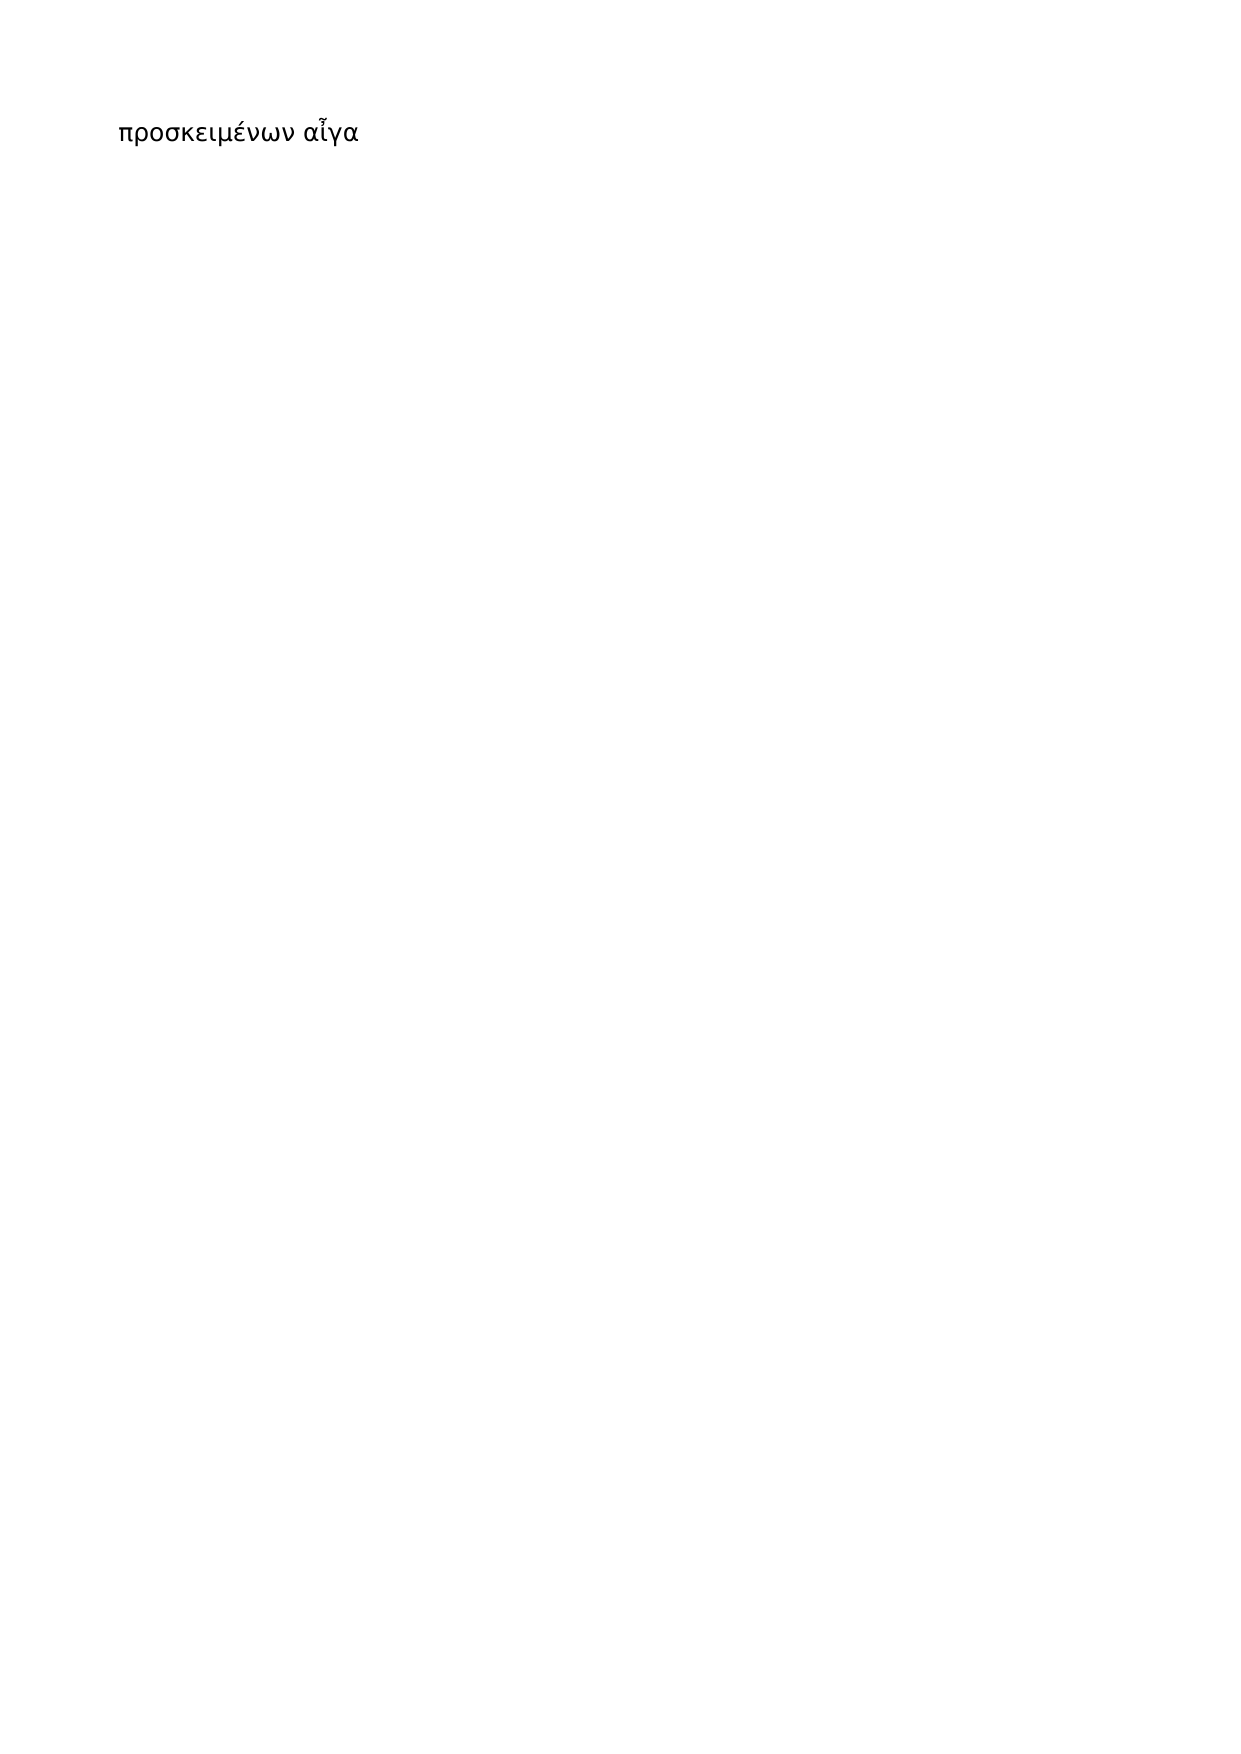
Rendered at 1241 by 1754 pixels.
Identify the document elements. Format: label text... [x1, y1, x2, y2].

text προσκειμένων αἶγα [118, 118, 1122, 147]
